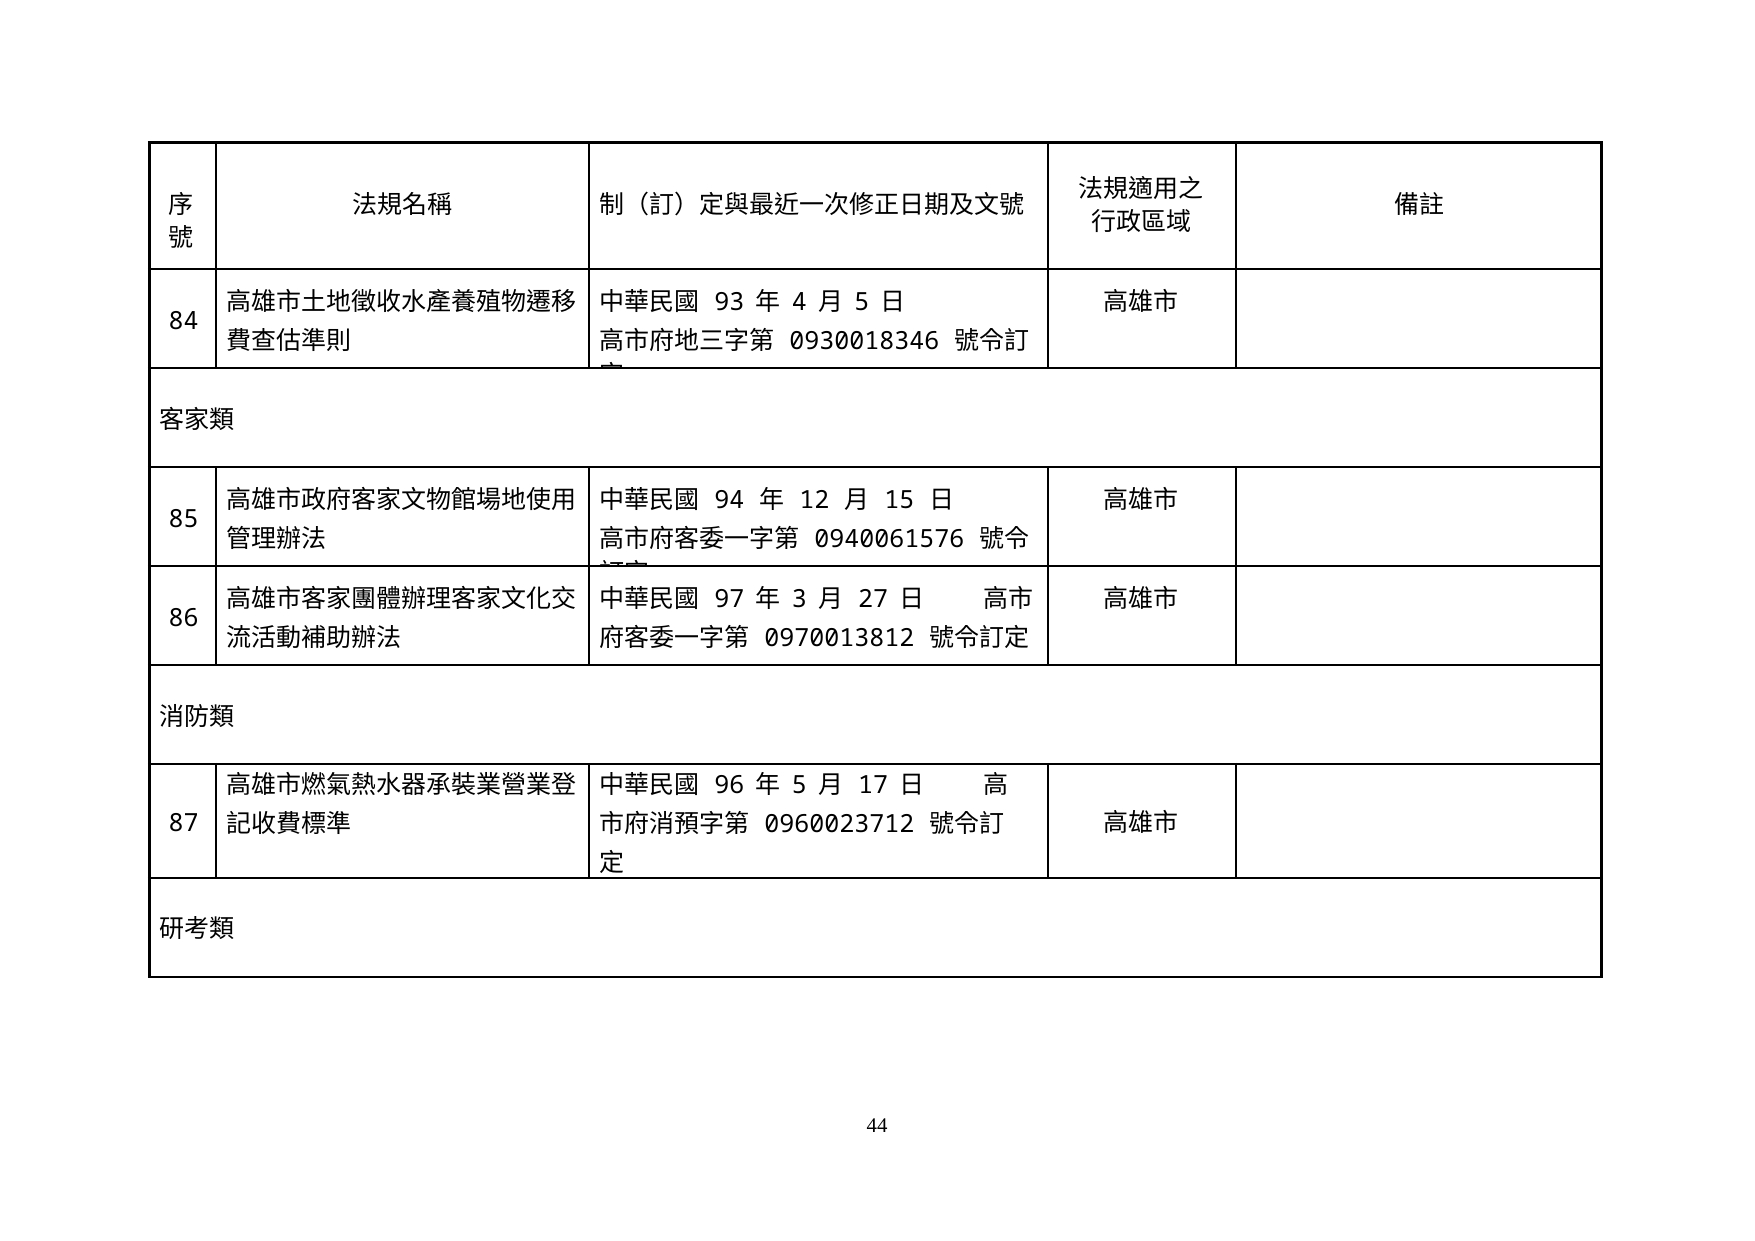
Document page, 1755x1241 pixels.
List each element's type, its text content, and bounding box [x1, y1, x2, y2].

table_cell 客家類 [151, 369, 1600, 466]
table_header 法規名稱 [217, 144, 588, 268]
table_cell 中華民國 96年5月 17日 高市府消預字第 0960023712 號令訂定 [590, 765, 1047, 877]
table_cell 消防類 [151, 666, 1600, 763]
table_cell 84 [151, 270, 215, 367]
table_cell 85 [151, 468, 215, 565]
table_header 序 號 [151, 144, 215, 268]
table_cell 中華民國 97年3月 27日 高市府客委一字第 0970013812 號令訂定 [590, 567, 1047, 664]
table_cell [1237, 270, 1600, 367]
table_cell 研考類 [151, 879, 1600, 976]
table_cell [1237, 765, 1600, 877]
table_cell 高雄市 [1049, 765, 1235, 877]
table_cell [1237, 468, 1600, 565]
table_cell [1237, 567, 1600, 664]
table_header 備註 [1237, 144, 1600, 268]
table_cell 中華民國 93年4月5日 高市府地三字第 0930018346 號令訂定 [590, 270, 1047, 367]
table_cell 高雄市 [1049, 567, 1235, 664]
table_cell 中華民國 94 年 12 月 15 日 高市府客委一字第 0940061576 號令訂定 [590, 468, 1047, 565]
table_cell 高雄市政府客家文物館場地使用 管理辦法 [217, 468, 588, 565]
table_cell 高雄市土地徵收水產養殖物遷移 費查估準則 [217, 270, 588, 367]
table_cell 86 [151, 567, 215, 664]
table_cell 87 [151, 765, 215, 877]
table_cell 高雄市 [1049, 468, 1235, 565]
table_cell 高雄市客家團體辦理客家文化交 流活動補助辦法 [217, 567, 588, 664]
table_cell 高雄市燃氣熱水器承裝業營業登 記收費標準 [217, 765, 588, 877]
table_header 法規適用之 行政區域 [1049, 144, 1235, 268]
table_cell 高雄市 [1049, 270, 1235, 367]
table_header 制（訂）定與最近一次修正日期及文號 [590, 144, 1047, 268]
